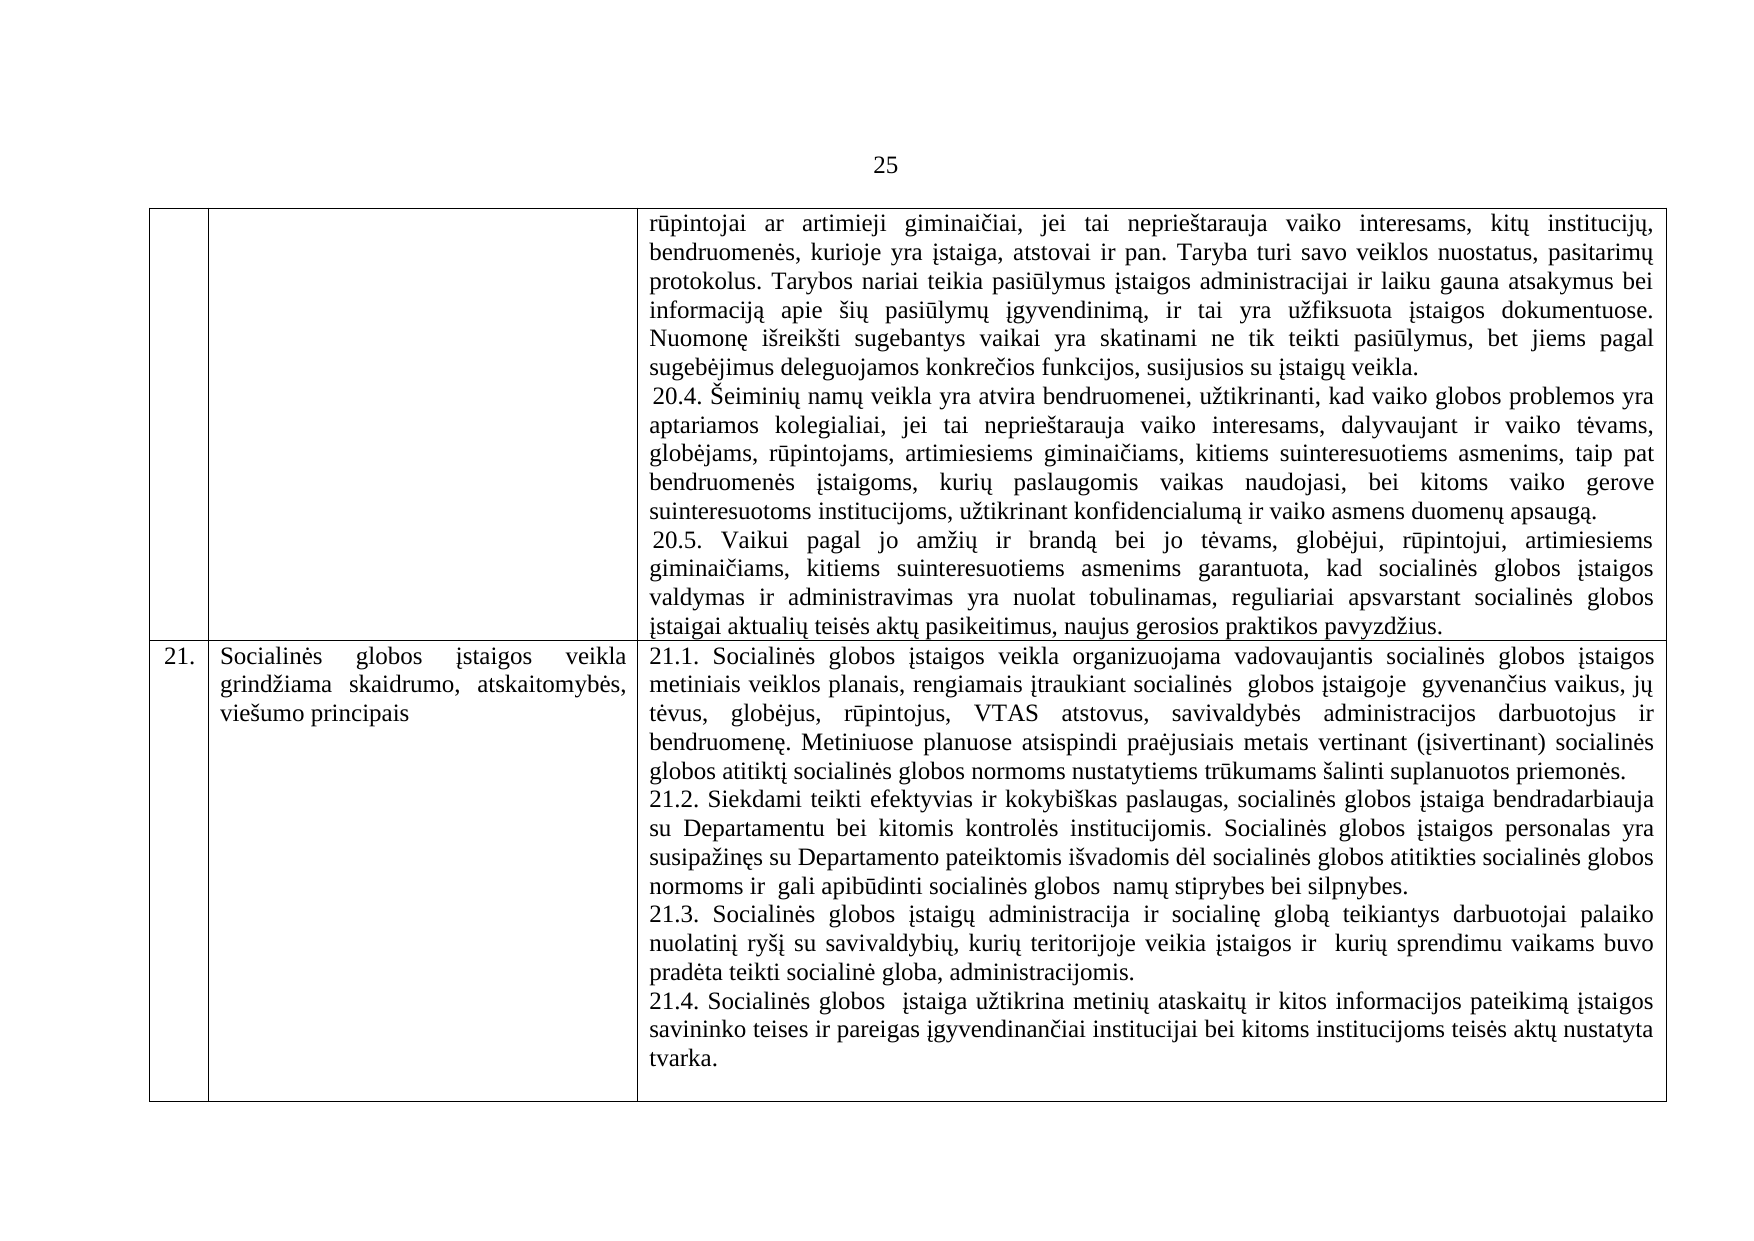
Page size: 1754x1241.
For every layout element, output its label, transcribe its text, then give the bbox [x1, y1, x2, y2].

table_cell [1667, 208, 1671, 640]
table_cell rūpintojai ar artimieji giminaičiai, jei tai neprieštarauja vaiko interesams, kitų institucijų, bendruomenės, kurioje yra įstaiga, atstovai ir pan. Taryba turi savo veiklos nuostatus, pasitarimų protokolus. Tarybos nariai teikia pasiūlymus įstaigos administracijai ir laiku gauna atsakymus bei informaciją apie šių pasiūlymų įgyvendinimą, ir tai yra užfiksuota įstaigos dokumentuose. Nuomonę išreikšti sugebantys vaikai yra skatinami ne tik teikti pasiūlymus, bet jiems pagal sugebėjimus deleguojamos konkrečios funkcijos, susijusios su įstaigų veikla. 20.4. Šeiminių namų veikla yra atvira bendruomenei, užtikrinanti, kad vaiko globos problemos yra aptariamos kolegialiai, jei tai neprieštarauja vaiko interesams, dalyvaujant ir vaiko tėvams, globėjams, rūpintojams, artimiesiems giminaičiams, kitiems suinteresuotiems asmenims, taip pat bendruomenės įstaigoms, kurių paslaugomis vaikas naudojasi, bei kitoms vaiko gerove suinteresuotoms institucijoms, užtikrinant konfidencialumą ir vaiko asmens duomenų apsaugą. 20.5. Vaikui pagal jo amžių ir brandą bei jo tėvams, globėjui, rūpintojui, artimiesiems giminaičiams, kitiems suinteresuotiems asmenims garantuota, kad socialinės globos įstaigos valdymas ir administravimas yra nuolat tobulinamas, reguliariai apsvarstant socialinės globos įstaigai aktualių teisės aktų pasikeitimus, naujus gerosios praktikos pavyzdžius. [638, 209, 1666, 640]
table_cell 21.1. Socialinės globos įstaigos veikla organizuojama vadovaujantis socialinės globos įstaigos metiniais veiklos planais, rengiamais įtraukiant socialinės globos įstaigoje gyvenančius vaikus, jų tėvus, globėjus, rūpintojus, VTAS atstovus, savivaldybės administracijos darbuotojus ir bendruomenę. Metiniuose planuose atsispindi praėjusiais metais vertinant (įsivertinant) socialinės globos atitiktį socialinės globos normoms nustatytiems trūkumams šalinti suplanuotos priemonės. 21.2. Siekdami teikti efektyvias ir kokybiškas paslaugas, socialinės globos įstaiga bendradarbiauja su Departamentu bei kitomis kontrolės institucijomis. Socialinės globos įstaigos personalas yra susipažinęs su Departamento pateiktomis išvadomis dėl socialinės globos atitikties socialinės globos normoms ir gali apibūdinti socialinės globos namų stiprybes bei silpnybes. 21.3. Socialinės globos įstaigų administracija ir socialinę globą teikiantys darbuotojai palaiko nuolatinį ryšį su savivaldybių, kurių teritorijoje veikia įstaigos ir kurių sprendimu vaikams buvo pradėta teikti socialinė globa, administracijomis. 21.4. Socialinės globos įstaiga užtikrina metinių ataskaitų ir kitos informacijos pateikimą įstaigos savininko teises ir pareigas įgyvendinančiai institucijai bei kitoms institucijoms teisės aktų nustatyta tvarka. [638, 641, 1666, 1101]
table_cell [150, 209, 208, 640]
table_cell 21. [150, 641, 208, 1101]
table_cell [1667, 640, 1671, 1101]
table_cell Socialinės globos įstaigos veikla grindžiama skaidrumo, atskaitomybės, viešumo principais [209, 641, 637, 1101]
table_cell [209, 209, 637, 640]
